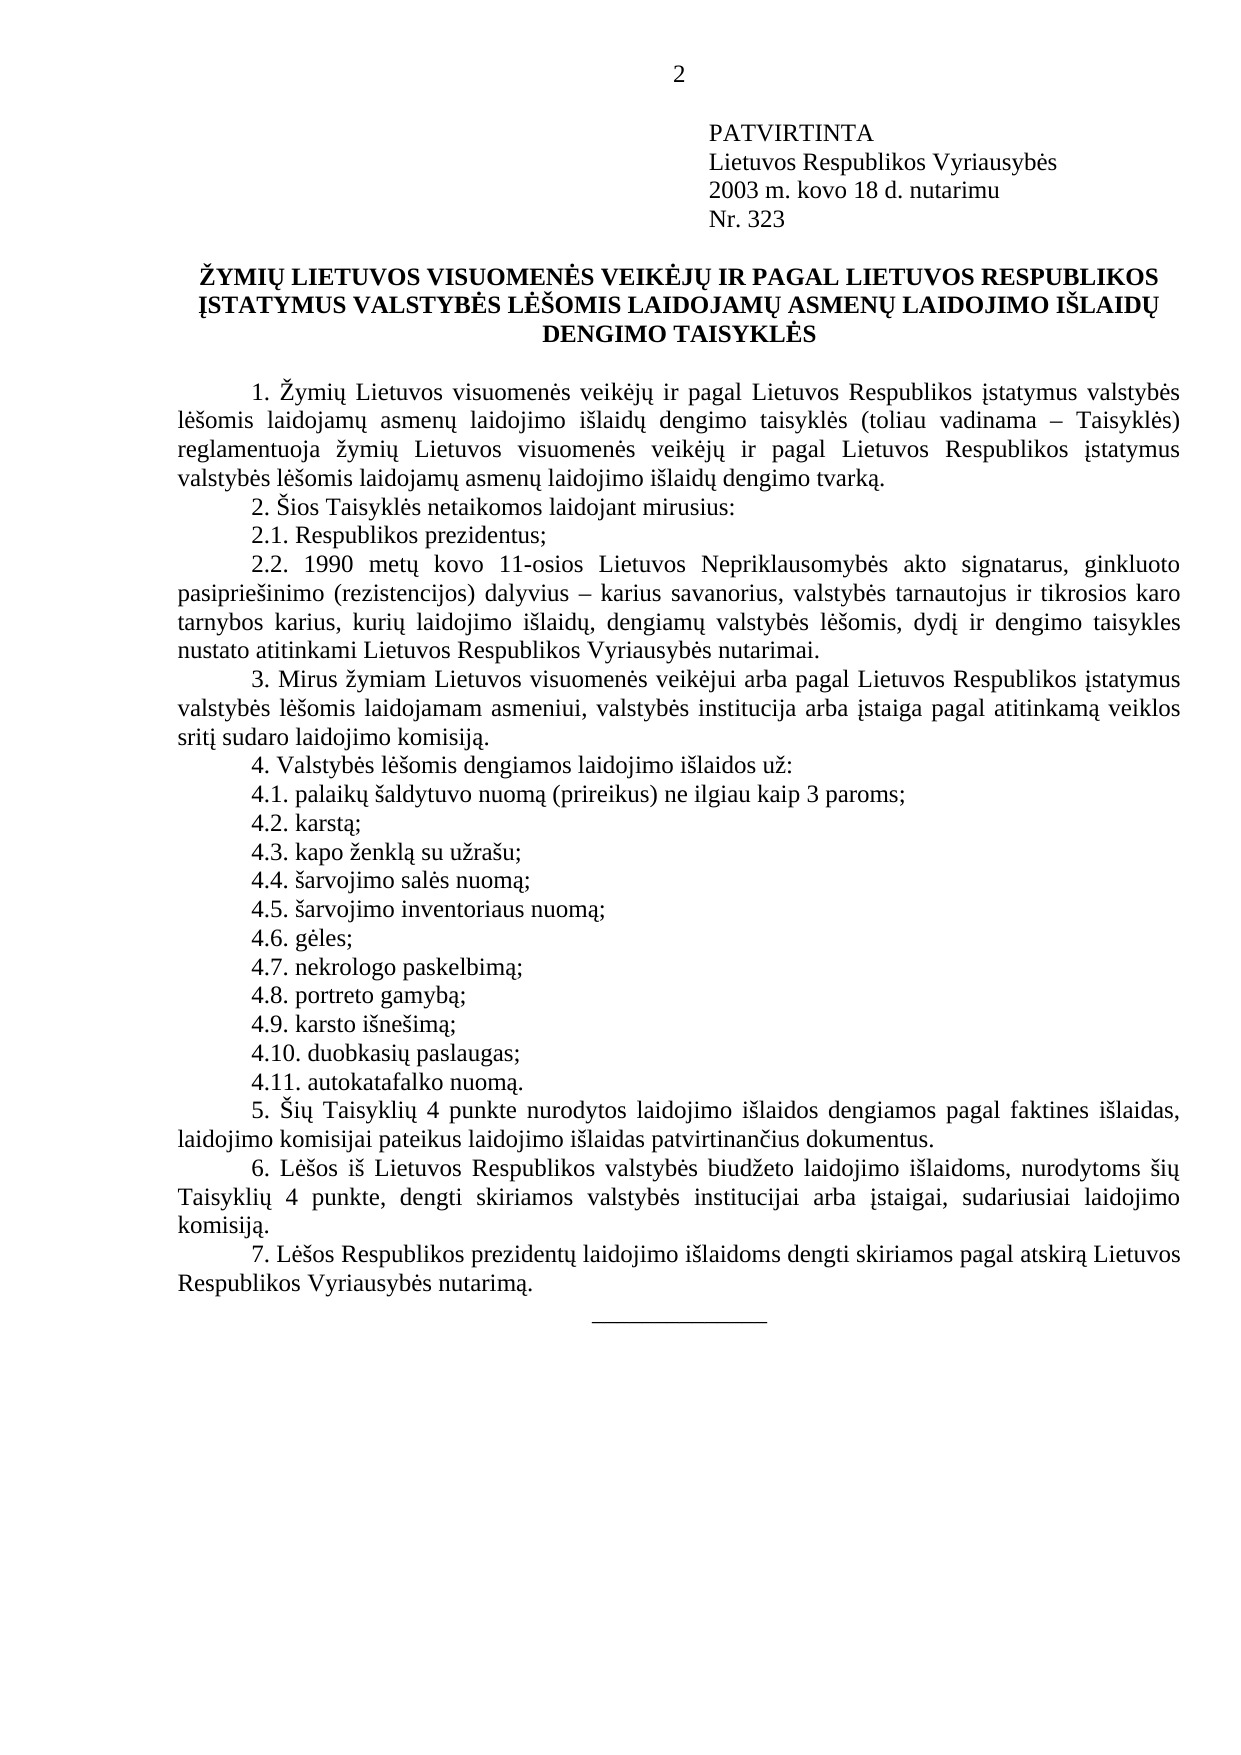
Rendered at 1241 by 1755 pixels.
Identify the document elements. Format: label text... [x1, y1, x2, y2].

text 4.4. šarvojimo salės nuomą; [177, 866, 1181, 894]
text 3. Mirus žymiam Lietuvos visuomenės veikėjui arba pagal Lietuvos Respublikos įstatymus valstybės lėšomis laidojamam asmeniui, valstybės institucija arba įstaiga pagal atitinkamą veiklos sritį sudaro laidojimo komisiją. [177, 664, 1181, 751]
text 1. Žymių Lietuvos visuomenės veikėjų ir pagal Lietuvos Respublikos įstatymus valstybės lėšomis laidojamų asmenų laidojimo išlaidų dengimo taisyklės (toliau vadinama – Taisyklės) reglamentuoja žymių Lietuvos visuomenės veikėjų ir pagal Lietuvos Respublikos įstatymus valstybės lėšomis laidojamų asmenų laidojimo išlaidų dengimo tvarką. [177, 377, 1181, 492]
text ______________ [177, 1297, 1181, 1326]
text 4.8. portreto gamybą; [177, 981, 1181, 1009]
text 4.3. kapo ženklą su užrašu; [177, 837, 1181, 866]
text 5. Šių Taisyklių 4 punkte nurodytos laidojimo išlaidos dengiamos pagal faktines išlaidas, laidojimo komisijai pateikus laidojimo išlaidas patvirtinančius dokumentus. [177, 1096, 1181, 1153]
text 2.2. 1990 metų kovo 11-osios Lietuvos Nepriklausomybės akto signatarus, ginkluoto pasipriešinimo (rezistencijos) dalyvius – karius savanorius, valstybės tarnautojus ir tikrosios karo tarnybos karius, kurių laidojimo išlaidų, dengiamų valstybės lėšomis, dydį ir dengimo taisykles nustato atitinkami Lietuvos Respublikos Vyriausybės nutarimai. [177, 549, 1181, 664]
text 4.10. duobkasių paslaugas; [177, 1038, 1181, 1067]
text 2003 m. kovo 18 d. nutarimu [177, 176, 1181, 204]
text 4.11. autokatafalko nuomą. [177, 1067, 1181, 1096]
text 2.1. Respublikos prezidentus; [177, 521, 1181, 549]
text 4. Valstybės lėšomis dengiamos laidojimo išlaidos už: [177, 751, 1181, 779]
text 2. Šios Taisyklės netaikomos laidojant mirusius: [177, 492, 1181, 521]
text 6. Lėšos iš Lietuvos Respublikos valstybės biudžeto laidojimo išlaidoms, nurodytoms šių Taisyklių 4 punkte, dengti skiriamos valstybės institucijai arba įstaigai, sudariusiai laidojimo komisiją. [177, 1153, 1181, 1239]
text 7. Lėšos Respublikos prezidentų laidojimo išlaidoms dengti skiriamos pagal atskirą Lietuvos Respublikos Vyriausybės nutarimą. [177, 1239, 1181, 1297]
text 4.9. karsto išnešimą; [177, 1009, 1181, 1038]
text 4.1. palaikų šaldytuvo nuomą (prireikus) ne ilgiau kaip 3 paroms; [177, 779, 1181, 808]
text Lietuvos Respublikos Vyriausybės [177, 147, 1181, 176]
text Nr. 323 [177, 204, 1181, 233]
text DENGIMO TAISYKLĖS [177, 319, 1181, 348]
text 4.5. šarvojimo inventoriaus nuomą; [177, 894, 1181, 923]
text ĮSTATYMUS VALSTYBĖS LĖŠOMIS LAIDOJAMŲ ASMENŲ LAIDOJIMO IŠLAIDŲ [177, 291, 1181, 319]
text 4.6. gėles; [177, 923, 1181, 952]
text PATVIRTINTA [177, 118, 1181, 147]
text 4.2. karstą; [177, 808, 1181, 837]
text 4.7. nekrologo paskelbimą; [177, 952, 1181, 981]
text ŽYMIŲ LIETUVOS VISUOMENĖS VEIKĖJŲ IR PAGAL LIETUVOS RESPUBLIKOS [177, 262, 1181, 291]
